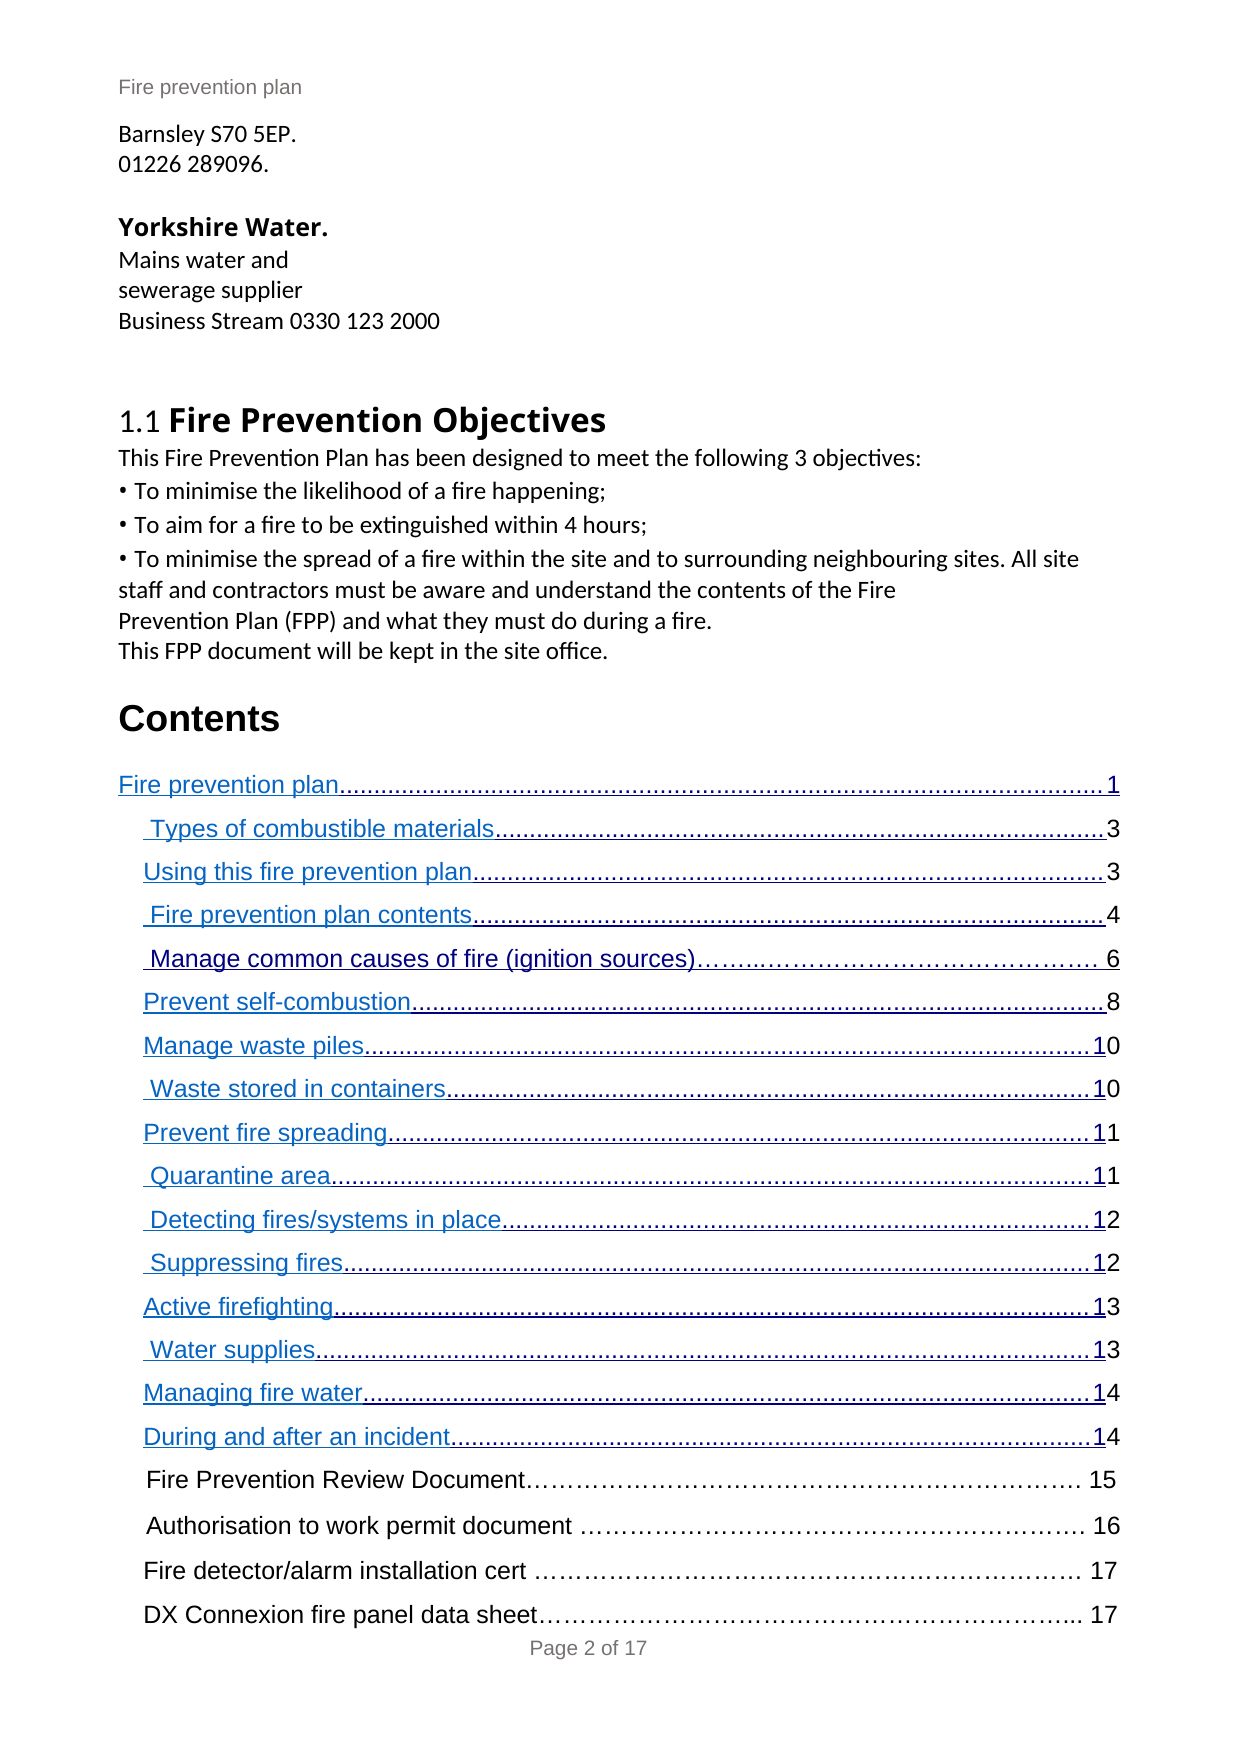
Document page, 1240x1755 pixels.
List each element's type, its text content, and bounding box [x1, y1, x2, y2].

text 1.1 Fire Prevention Objectives [118, 396, 1121, 442]
text During and after an incident 14 [143, 1422, 1121, 1451]
text Fire detector/alarm installation cert ………………………………………………………… 17 [143, 1556, 1121, 1585]
text Mains water and [118, 244, 1121, 274]
text Active firefighting 13 [143, 1291, 1121, 1320]
text Manage common causes of fire (ignition sources)……...…………………………………. 6 [143, 944, 1121, 973]
text Authorisation to work permit document ……………………………………………………. 16 [118, 1511, 1121, 1539]
text Business Stream 0330 123 2000 [118, 305, 1121, 335]
text Fire prevention plan contents 4 [143, 901, 1121, 929]
text 01226 289096. [118, 149, 1121, 179]
text • To minimise the spread of a fire within the site and to surrounding neighbouring sites. All site staff and contractors must be aware and understand the contents of the Fire [118, 540, 1121, 605]
text Water supplies 13 [143, 1335, 1121, 1364]
text Fire prevention plan 1 [118, 770, 1121, 799]
text Barnsley S70 5EP. [118, 118, 1121, 149]
text Prevent fire spreading 11 [143, 1118, 1121, 1146]
text Manage waste piles 10 [143, 1031, 1121, 1059]
text Managing fire water 14 [143, 1378, 1121, 1407]
text Yorkshire Water. [118, 210, 1121, 244]
text Prevent self-combustion 8 [143, 987, 1121, 1016]
text Suppressing fires 12 [143, 1248, 1121, 1277]
text This Fire Prevention Plan has been designed to meet the following 3 objectives: [118, 442, 1121, 472]
text Waste stored in containers 10 [143, 1074, 1121, 1103]
text • To minimise the likelihood of a fire happening; [118, 472, 1121, 506]
text Contents [118, 697, 1121, 740]
text sewerage supplier [118, 274, 1121, 305]
text Using this fire prevention plan 3 [143, 857, 1121, 886]
text Prevention Plan (FPP) and what they must do during a fire. [118, 605, 1121, 636]
text Detecting fires/systems in place 12 [143, 1204, 1121, 1233]
text DX Connexion fire panel data sheet………………………………………………………... 17 [143, 1600, 1121, 1628]
text • To aim for a fire to be extinguished within 4 hours; [118, 506, 1121, 540]
text This FPP document will be kept in the site office. [118, 636, 1121, 666]
text Quarantine area 11 [143, 1161, 1121, 1190]
text Fire Prevention Review Document…………………………………………………………. 15 [118, 1465, 1121, 1494]
text Types of combustible materials 3 [143, 814, 1121, 842]
